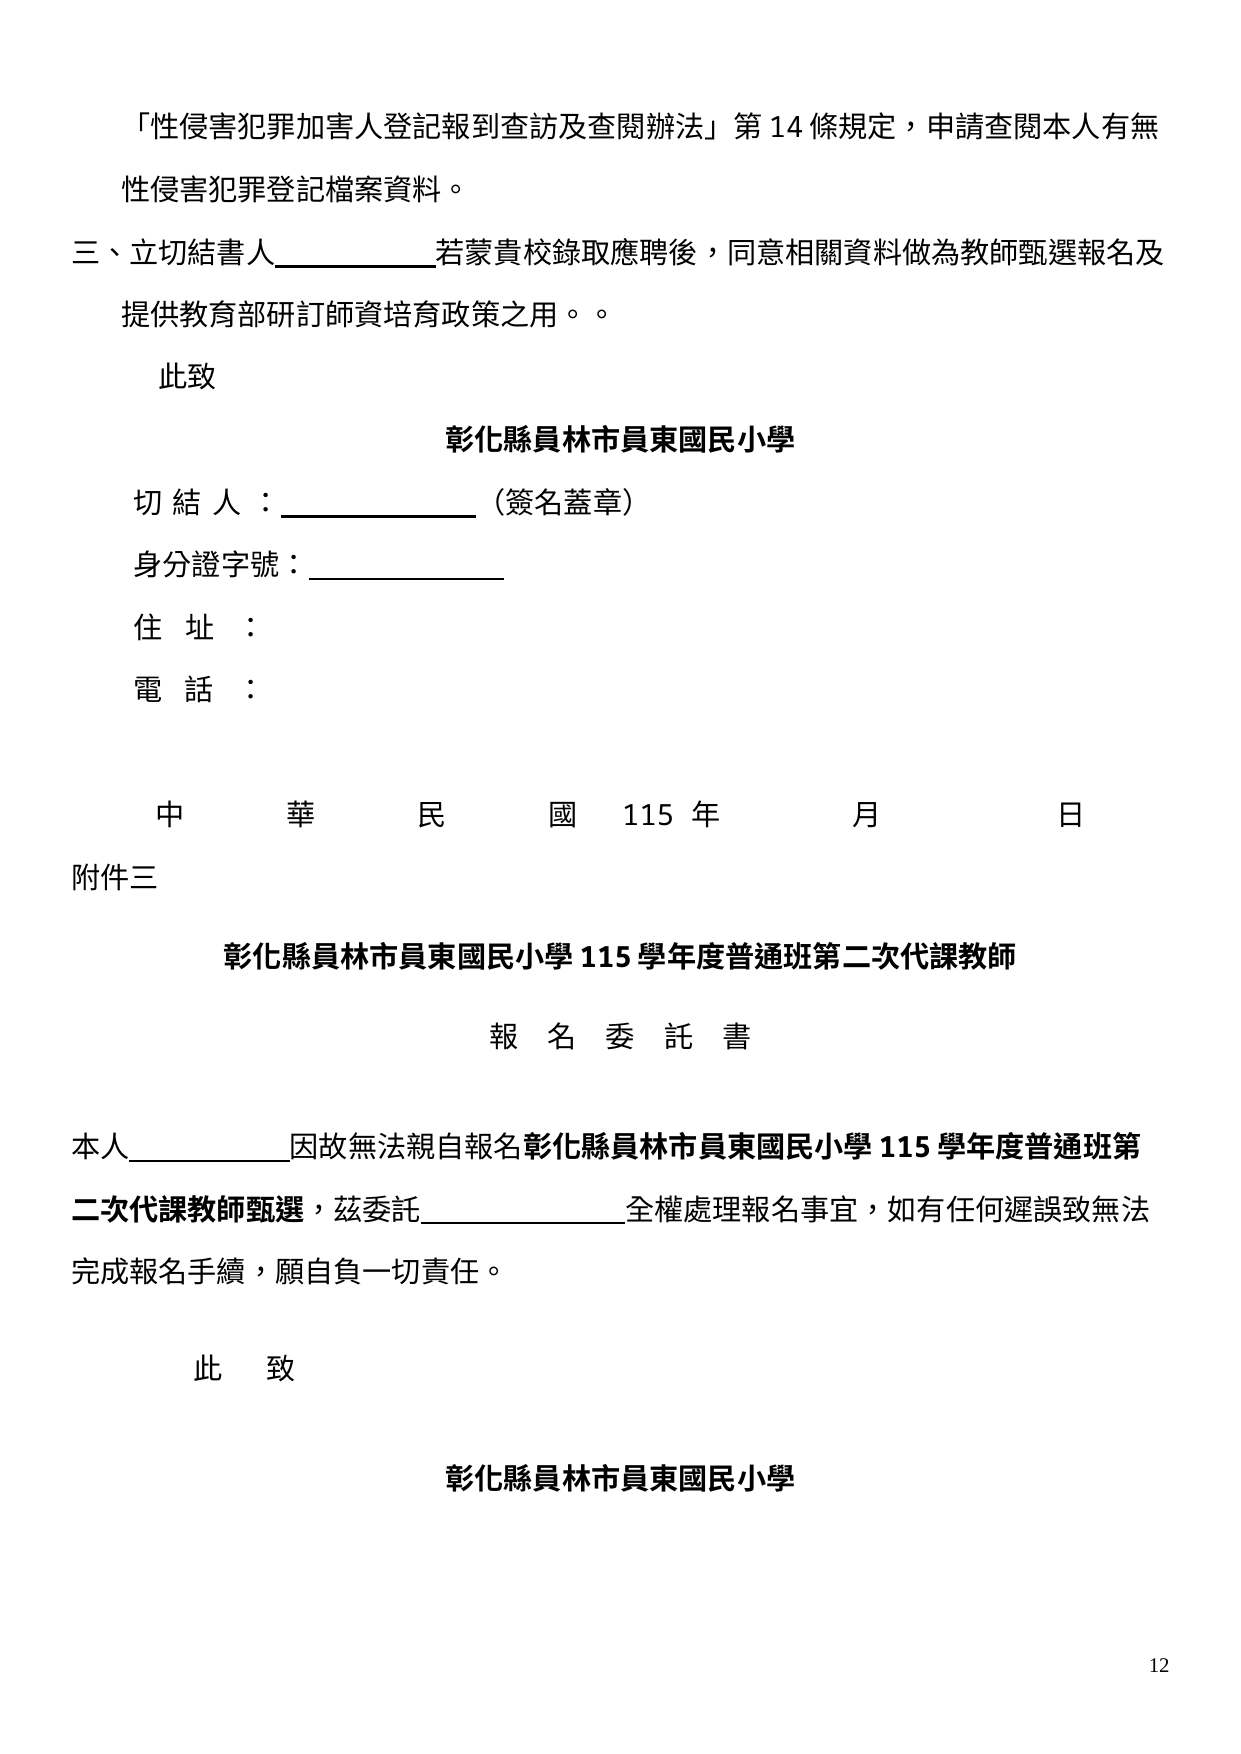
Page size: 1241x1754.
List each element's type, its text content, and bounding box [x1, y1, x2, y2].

text 彰化縣員林市員東國民小學115學年度普通班第二次代課教師 [71, 934, 1169, 976]
text 身分證字號： [71, 521, 1169, 584]
text 此 致 [71, 1345, 1169, 1388]
text 電話： [71, 646, 1169, 709]
text 中 華 民 國 115 年 月 日 [71, 771, 1169, 834]
text 附件三 [71, 834, 1169, 896]
text 報 名 委 託 書 [71, 1013, 1169, 1056]
text 彰化縣員林市員東國民小學 [71, 1435, 1169, 1497]
text 切結人： （簽名蓋章） [71, 459, 1169, 521]
text 此致 [71, 334, 1169, 396]
text 住址： [71, 584, 1169, 646]
text 三、立切結書人 若蒙貴校錄取應聘後，同意相關資料做為教師甄選報名及提供教育部研訂師資培育政策之用。。 [71, 209, 1169, 334]
text 彰化縣員林市員東國民小學 [71, 396, 1169, 459]
text 本人 因故無法親自報名彰化縣員林市員東國民小學115學年度普通班第二次代課教師甄選，茲委託 全權處理報名事宜，如有任何遲誤致無法完成報名手續，願自負一切責任。 [71, 1103, 1169, 1291]
text 「性侵害犯罪加害人登記報到查訪及查閱辦法」第14條規定，申請查閱本人有無性侵害犯罪登記檔案資料。 [71, 84, 1169, 209]
